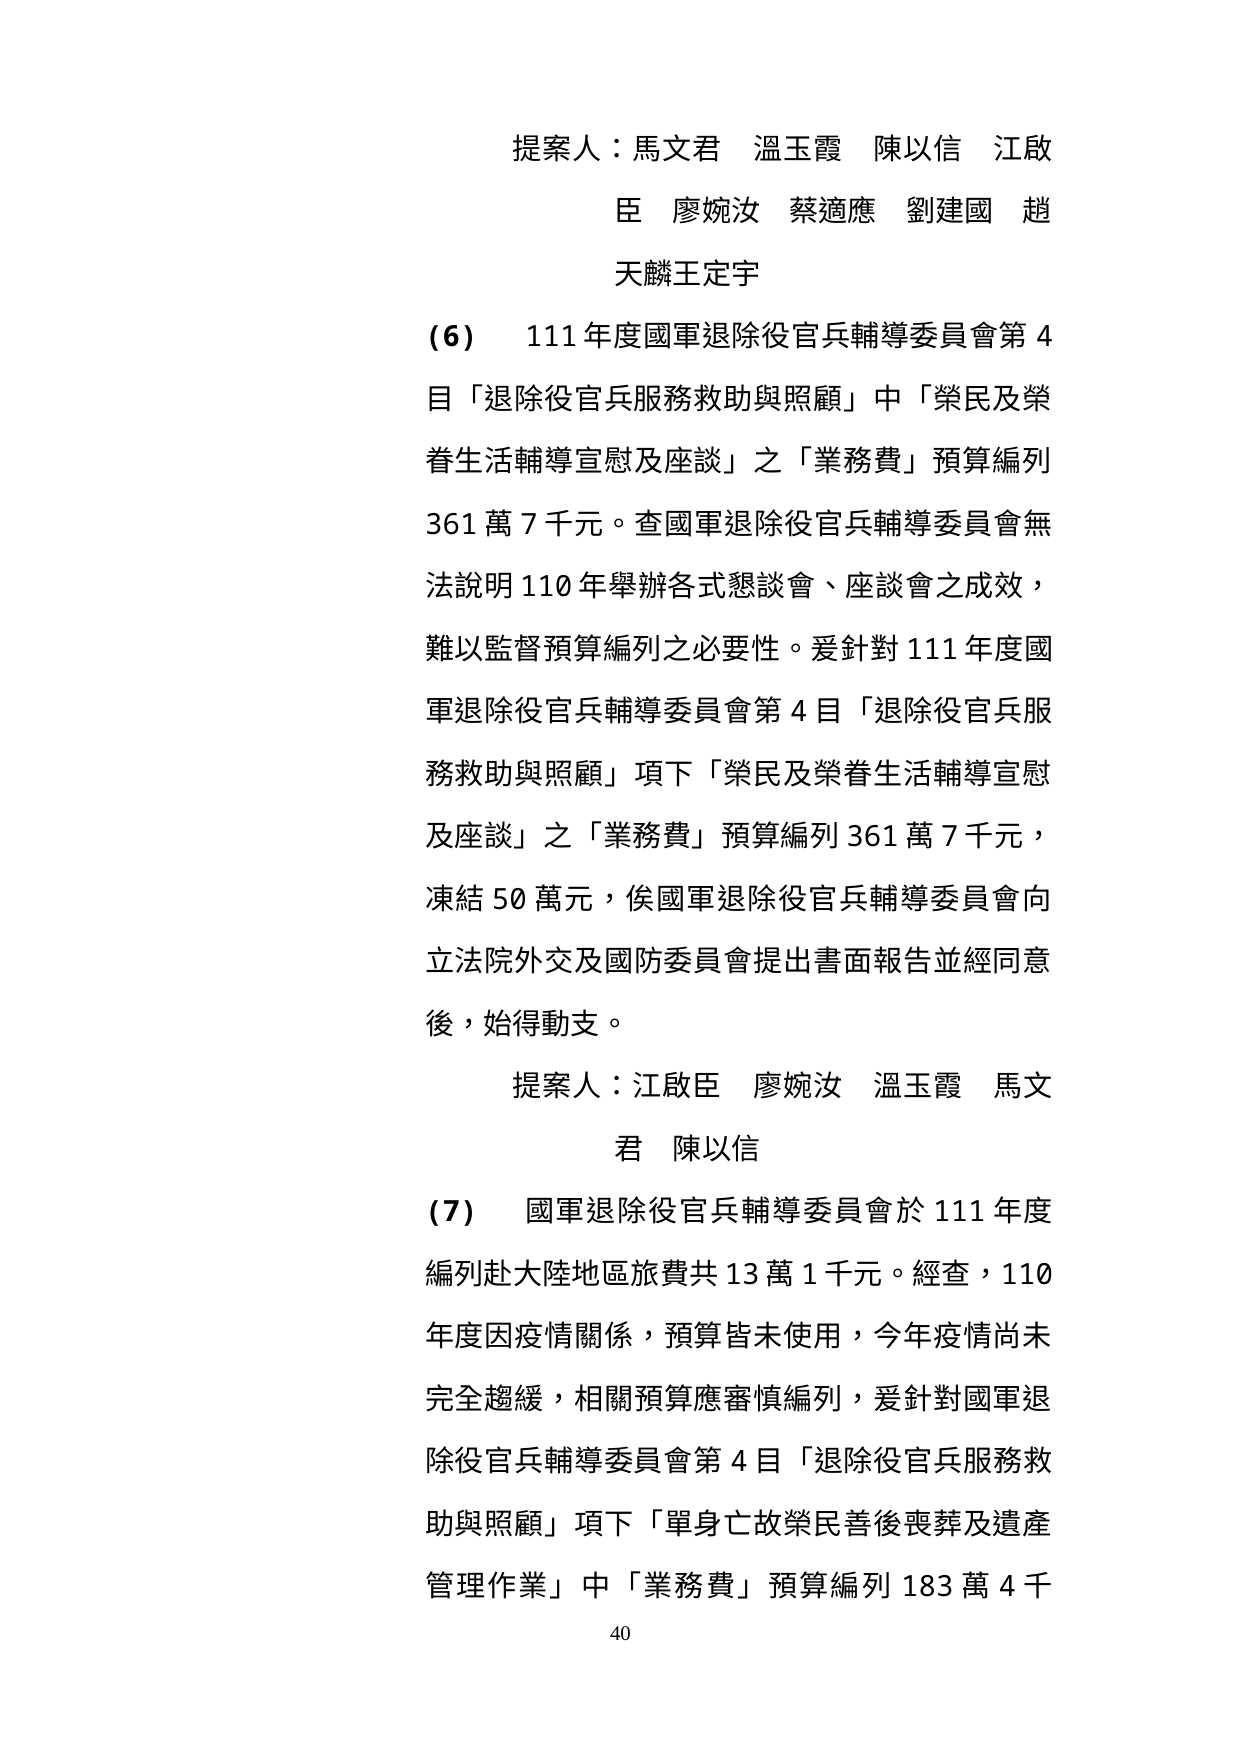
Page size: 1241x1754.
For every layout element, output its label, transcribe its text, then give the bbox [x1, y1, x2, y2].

list 國軍退除役官兵輔導委員會於111年度編列赴大陸地區旅費共13萬1千元。經查，110年度因疫情關係，預算皆未使用，今年疫情尚未完全趨緩，相關預算應審慎編列，爰針對國軍退除役官兵輔導委員會第4目「退除役官兵服務救助與照顧」項下「單身亡故榮民善後喪葬及遺產管理作業」中「業務費」預算編列183萬4千 [425, 1167, 1053, 1605]
text 提案人：江啟臣 廖婉汝 溫玉霞 馬文君 陳以信 [512, 1042, 1053, 1167]
list 111年度國軍退除役官兵輔導委員會第4目「退除役官兵服務救助與照顧」中「榮民及榮眷生活輔導宣慰及座談」之「業務費」預算編列361萬7千元。查國軍退除役官兵輔導委員會無法說明110年舉辦各式懇談會、座談會之成效，難以監督預算編列之必要性。爰針對111年度國軍退除役官兵輔導委員會第4目「退除役官兵服務救助與照顧」項下「榮民及榮眷生活輔導宣慰及座談」之「業務費」預算編列361萬7千元，凍結50萬元，俟國軍退除役官兵輔導委員會向立法院外交及國防委員會提出書面報告並經同意後，始得動支。 [425, 292, 1053, 1042]
text 提案人：馬文君 溫玉霞 陳以信 江啟臣 廖婉汝 蔡適應 劉建國 趙天麟王定宇 [512, 105, 1053, 292]
